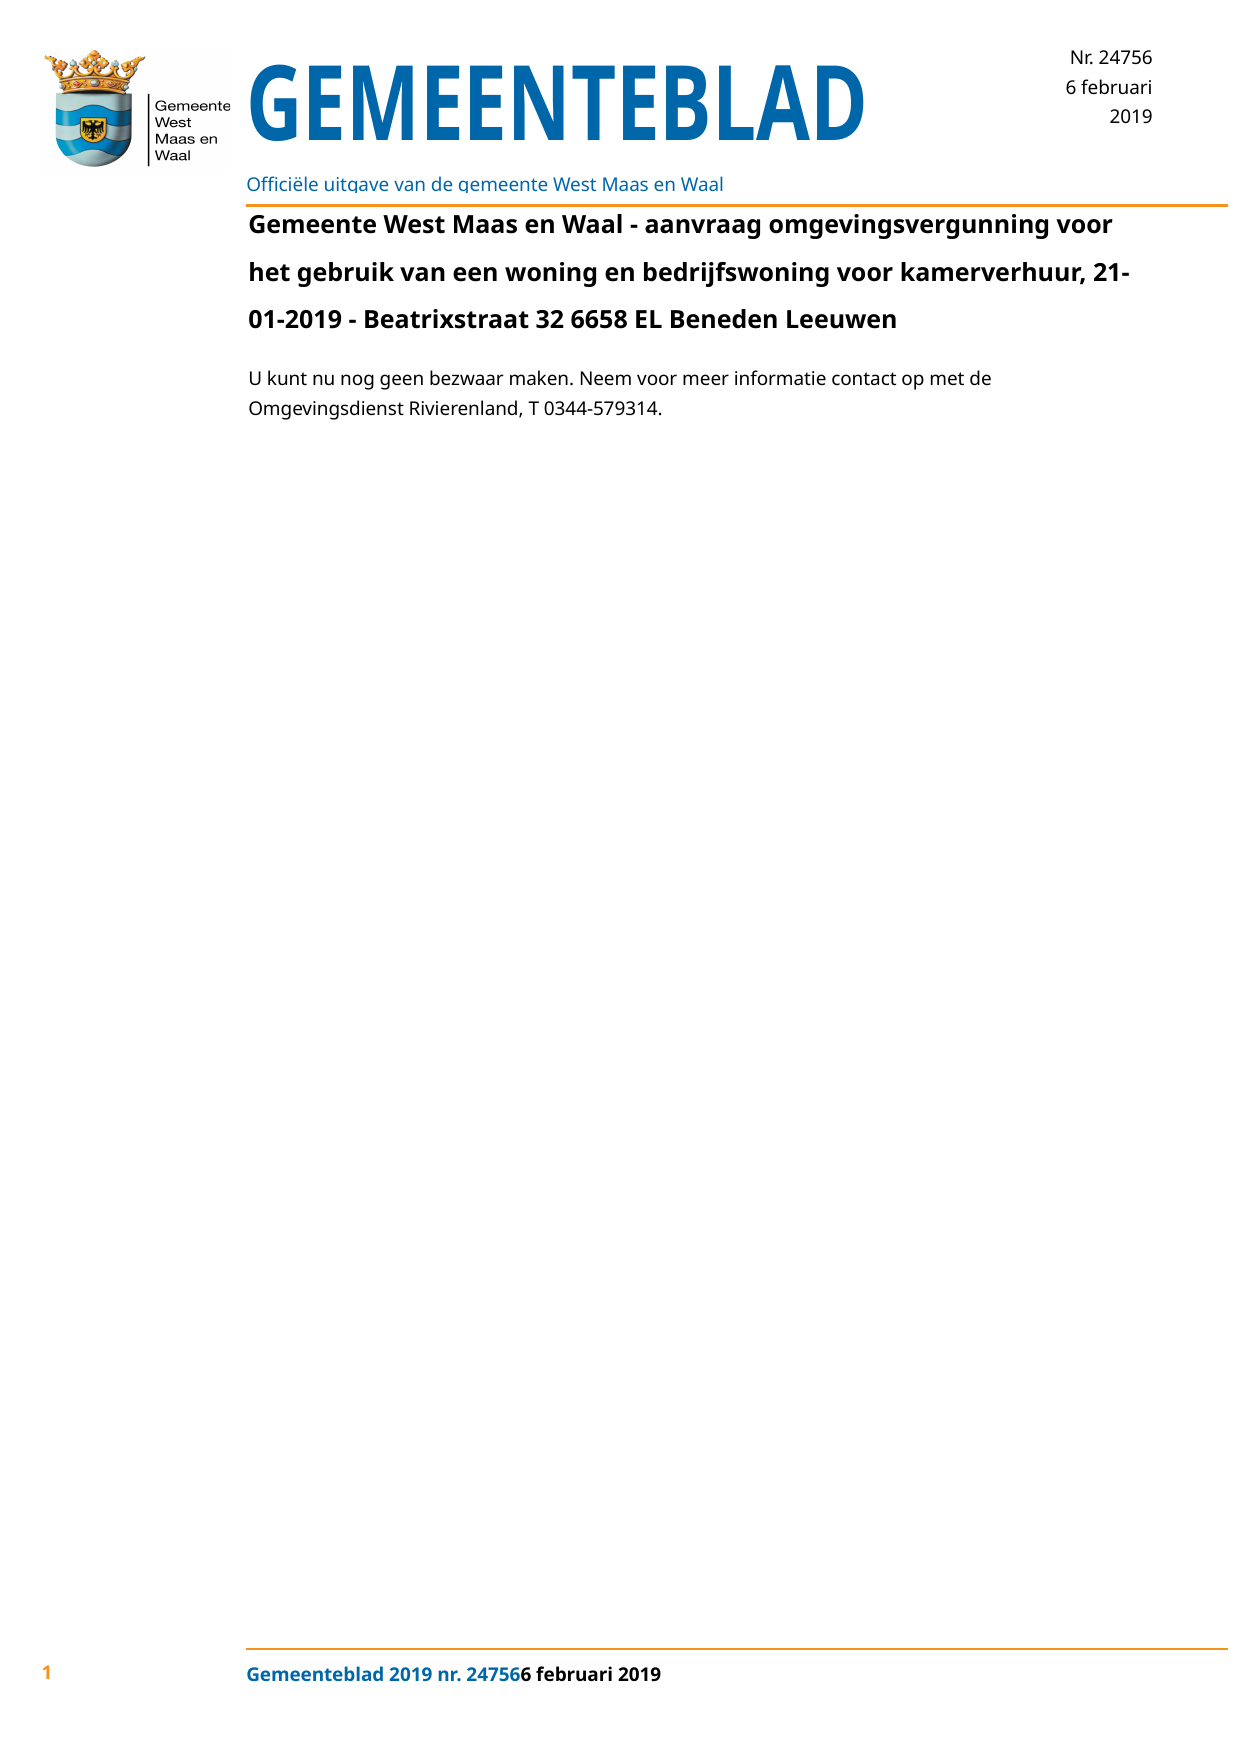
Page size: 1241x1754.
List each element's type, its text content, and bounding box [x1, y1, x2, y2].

text Gemeente West Maas en Waal - aanvraag omgevingsvergunning voor het gebruik van een woning en bedrijfswoning voor kamerverhuur, 21-01-2019 - Beatrixstraat 32 6658 EL Beneden Leeuwen [248, 207, 1152, 336]
text U kunt nu nog geen bezwaar maken. Neem voor meer informatie contact op met de Omgevingsdienst Rivierenland, T 0344-579314. [248, 366, 1152, 421]
picture [41, 47, 231, 172]
